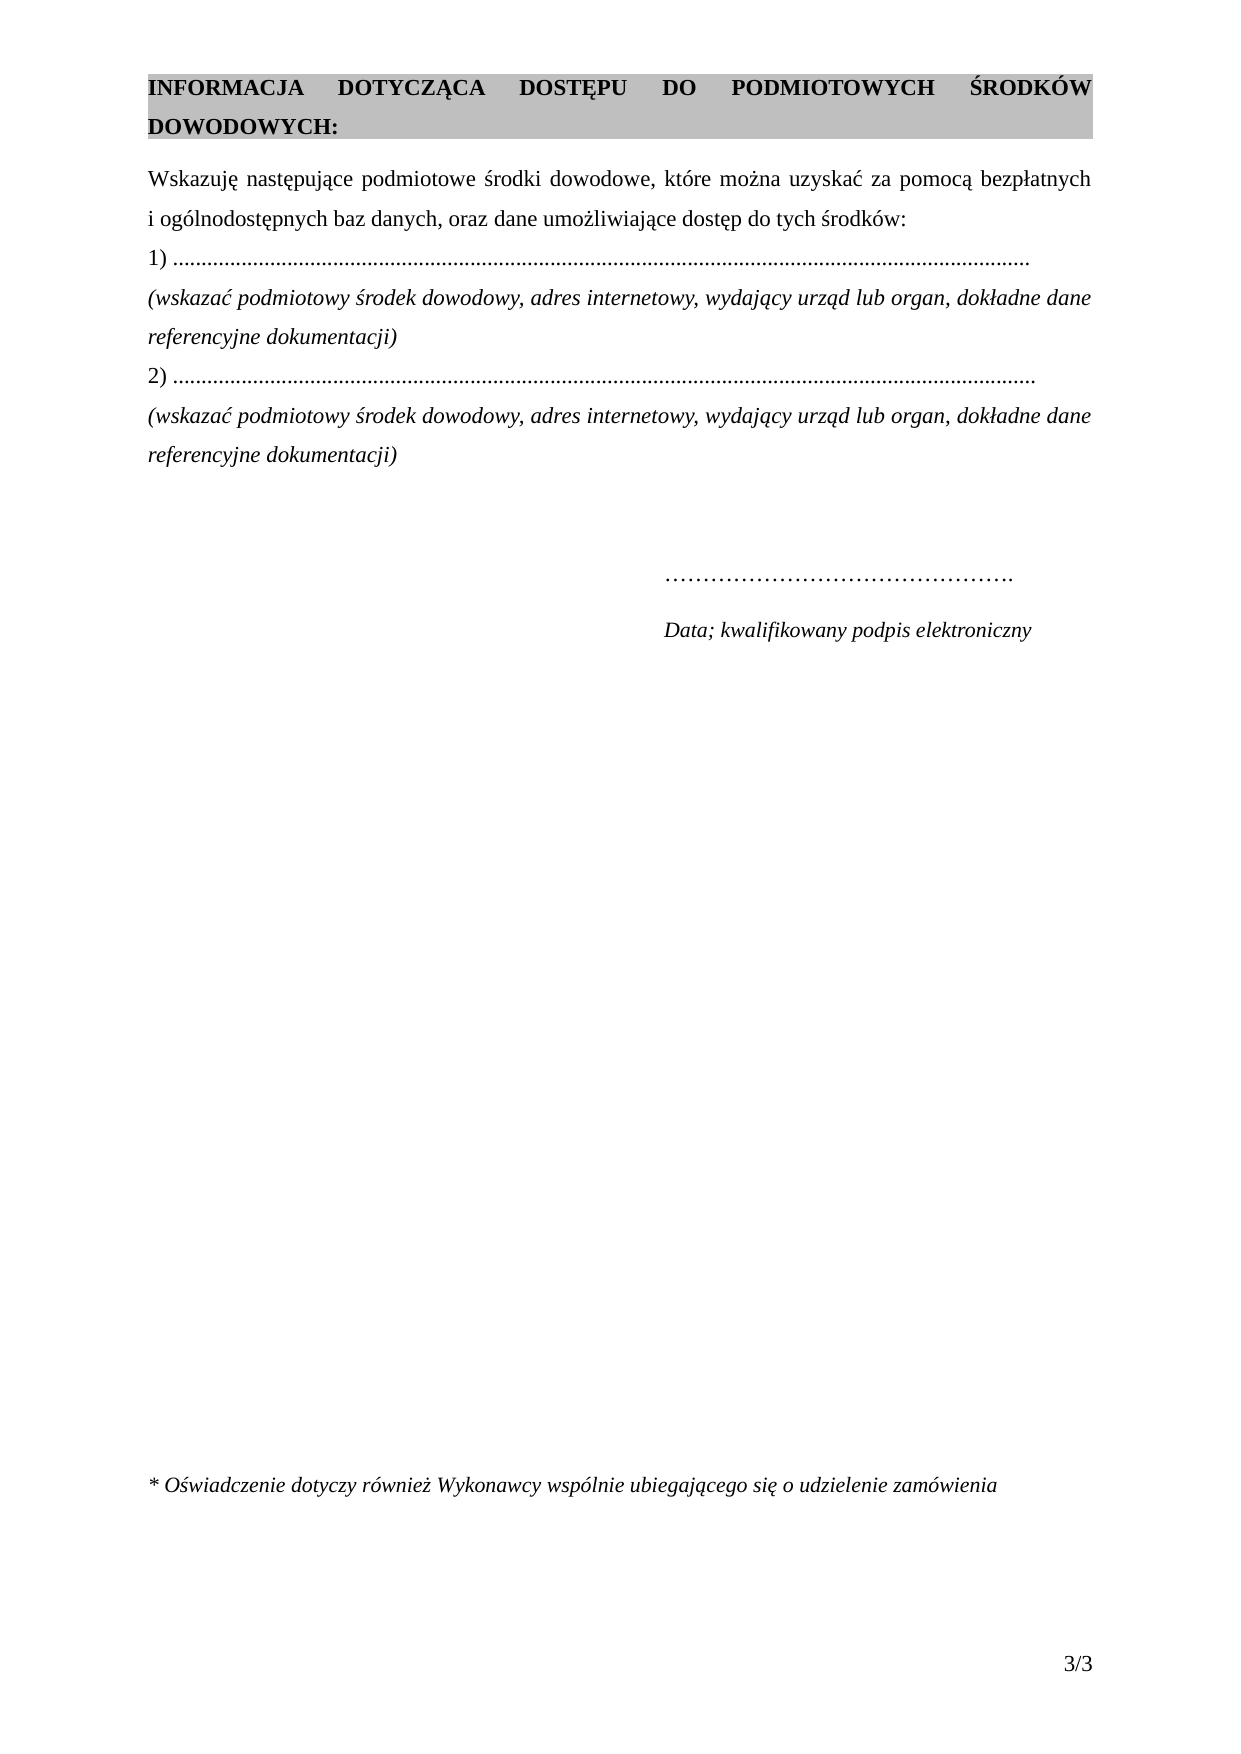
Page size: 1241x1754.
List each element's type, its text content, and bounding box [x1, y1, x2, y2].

text INFORMACJA DOTYCZĄCA DOSTĘPU DO PODMIOTOWYCH ŚRODKÓW DOWODOWYCH: [148, 74, 1093, 139]
text (wskazać podmiotowy środek dowodowy, adres internetowy, wydający urząd lub organ, dokładne dane referencyjne dokumentacji) [148, 402, 1093, 468]
text 2) ....................................................................................................................................................... [148, 363, 1093, 389]
text Data; kwalifikowany podpis elektroniczny [148, 616, 1093, 680]
text ………………………………………. [148, 560, 1093, 586]
text (wskazać podmiotowy środek dowodowy, adres internetowy, wydający urząd lub organ, dokładne dane referencyjne dokumentacji) [148, 284, 1093, 349]
text 1) ...................................................................................................................................................... [148, 244, 1093, 271]
text * Oświadczenie dotyczy również Wykonawcy wspólnie ubiegającego się o udzielenie zamówienia [148, 1472, 1093, 1497]
text Wskazuję następujące podmiotowe środki dowodowe, które można uzyskać za pomocą bezpłatnych i ogólnodostępnych baz danych, oraz dane umożliwiające dostęp do tych środków: [148, 165, 1093, 231]
